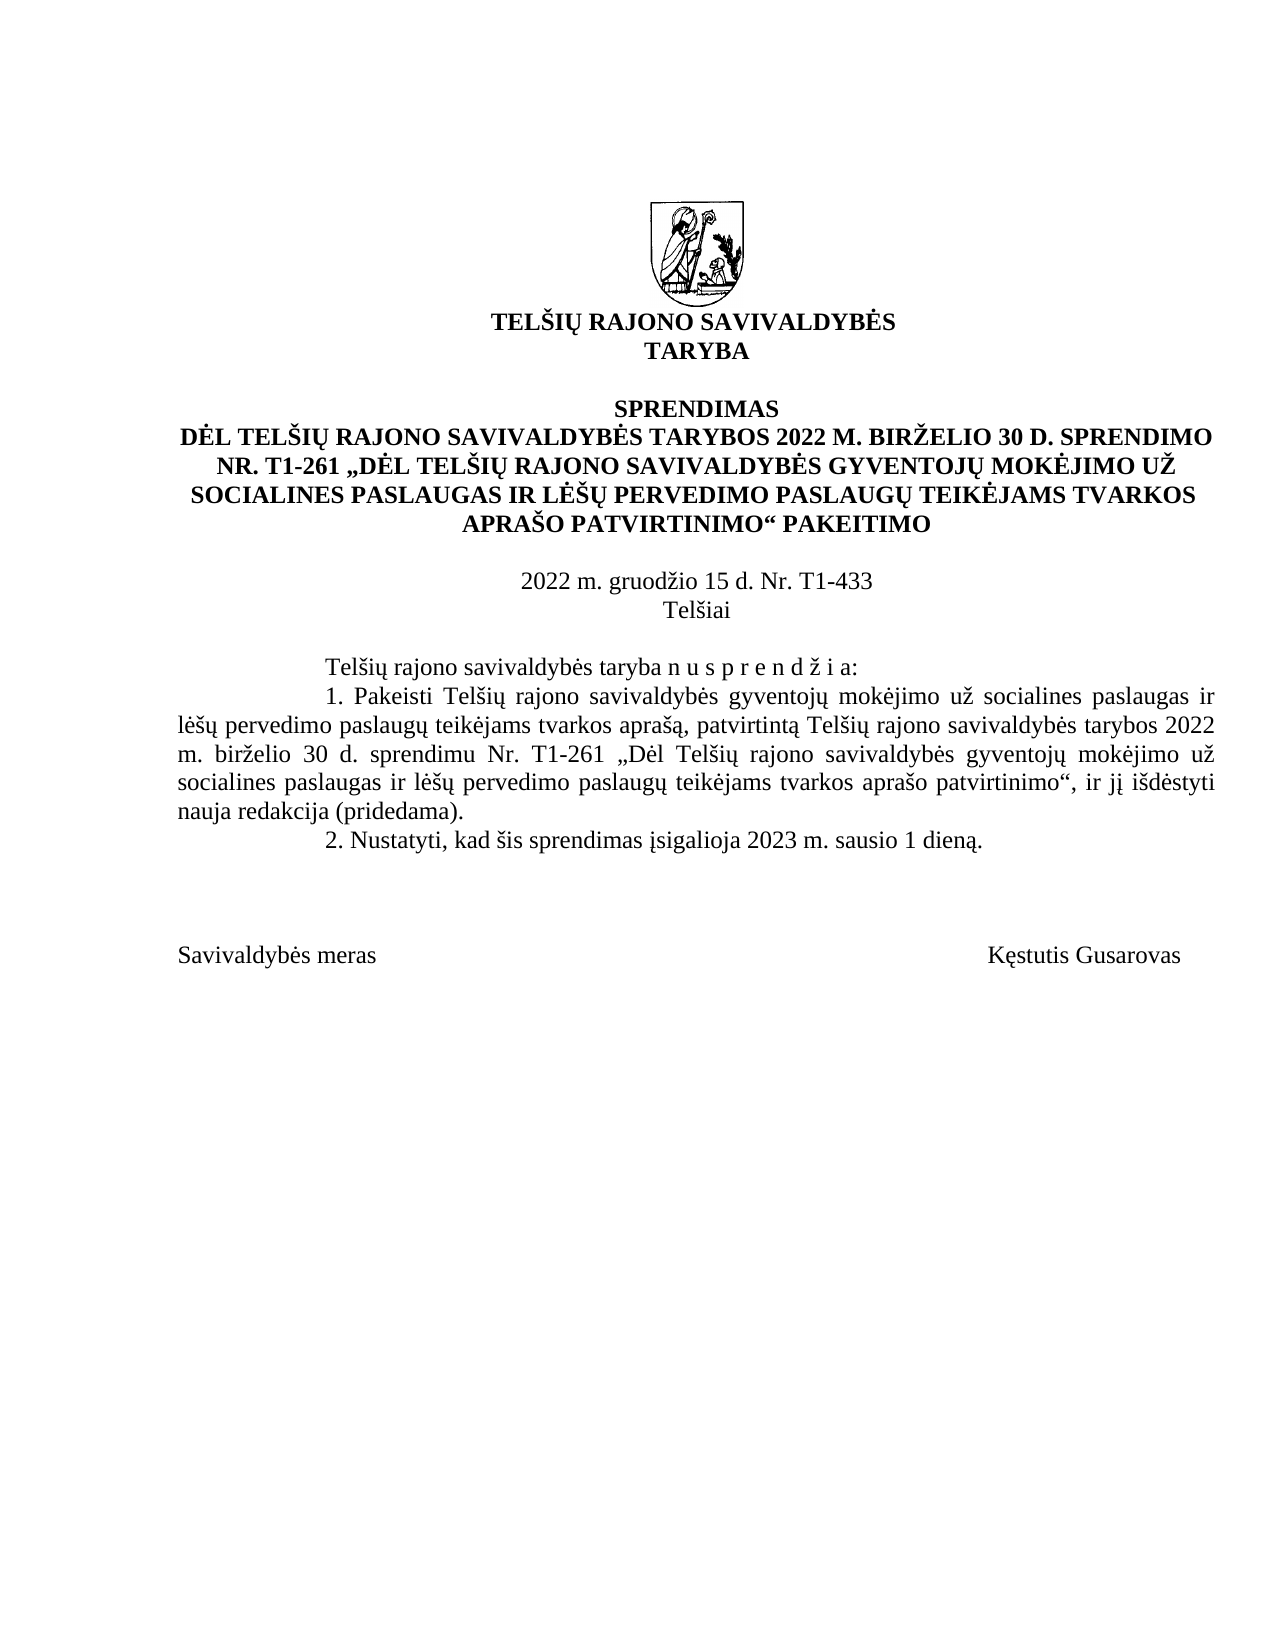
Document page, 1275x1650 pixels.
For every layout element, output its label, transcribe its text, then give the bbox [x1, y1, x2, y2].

text SPRENDIMAS [177, 394, 1216, 422]
text Telšiai [177, 595, 1216, 624]
text TELŠIŲ RAJONO SAVIVALDYBĖS [177, 307, 1216, 336]
text DĖL TELŠIŲ RAJONO SAVIVALDYBĖS TARYBOS 2022 M. BIRŽELIO 30 D. SPRENDIMO NR. T1-261 „DĖL TELŠIŲ RAJONO SAVIVALDYBĖS GYVENTOJŲ mokėjimo už socialines paslaugas IR LĖŠŲ PERVEDIMO PASLAUGŲ TEIKĖJAMS tvarkOS [177, 422, 1216, 509]
text Telšių rajono savivaldybės taryba n u s p r e n d ž i a: [177, 652, 1216, 681]
text 2022 m. gruodžio 15 d. Nr. T1-433 [177, 566, 1216, 595]
text APRAŠO PATVIRTINIMO“ PAKEITIMO [177, 509, 1216, 537]
text TARYBA [177, 336, 1216, 365]
text 1. Pakeisti Telšių rajono savivaldybės gyventojų mokėjimo už socialines paslaugas ir lėšų pervedimo paslaugų teikėjams tvarkos aprašą, patvirtintą Telšių rajono savivaldybės tarybos 2022 m. birželio 30 d. sprendimu Nr. T1-261 „Dėl Telšių rajono savivaldybės gyventojų mokėjimo už socialines paslaugas ir lėšų pervedimo paslaugų teikėjams tvarkos aprašo patvirtinimo“, ir jį išdėstyti nauja redakcija (pridedama). [177, 681, 1216, 825]
text 2. Nustatyti, kad šis sprendimas įsigalioja 2023 m. sausio 1 dieną. [177, 825, 1216, 854]
text Savivaldybės meras Kęstutis Gusarovas [177, 940, 1216, 969]
